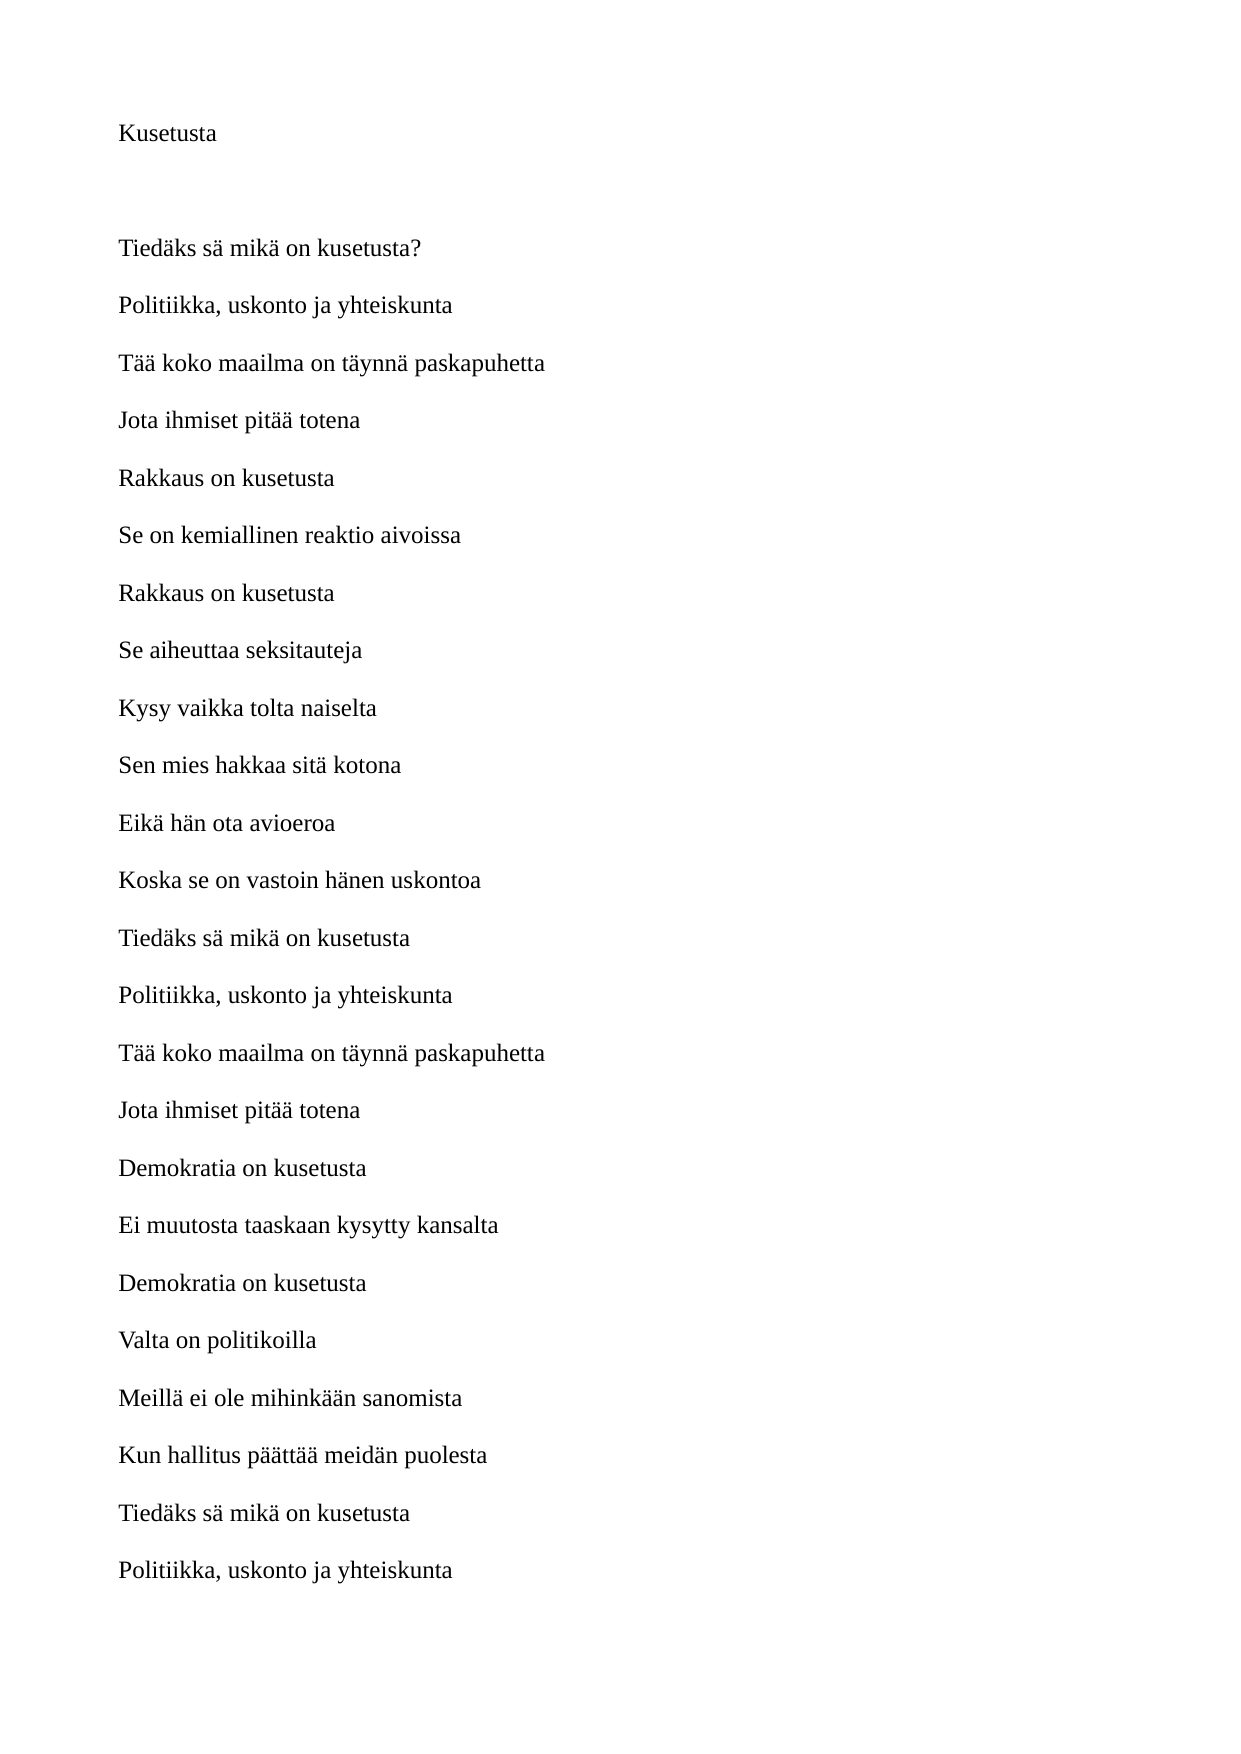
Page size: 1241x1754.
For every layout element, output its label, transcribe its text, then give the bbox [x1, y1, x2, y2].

text Tää koko maailma on täynnä paskapuhetta [118, 1038, 1122, 1067]
text Koska se on vastoin hänen uskontoa [118, 866, 1122, 894]
text Se on kemiallinen reaktio aivoissa [118, 521, 1122, 549]
text Jota ihmiset pitää totena [118, 406, 1122, 434]
text Politiikka, uskonto ja yhteiskunta [118, 291, 1122, 319]
text Ei muutosta taaskaan kysytty kansalta [118, 1211, 1122, 1239]
text Tää koko maailma on täynnä paskapuhetta [118, 348, 1122, 377]
text Tiedäks sä mikä on kusetusta [118, 923, 1122, 952]
text Rakkaus on kusetusta [118, 463, 1122, 492]
text Valta on politikoilla [118, 1326, 1122, 1354]
text Tiedäks sä mikä on kusetusta [118, 1498, 1122, 1527]
text Eikä hän ota avioeroa [118, 808, 1122, 837]
text Kun hallitus päättää meidän puolesta [118, 1441, 1122, 1469]
text Sen mies hakkaa sitä kotona [118, 751, 1122, 779]
text Tiedäks sä mikä on kusetusta? [118, 233, 1122, 262]
text Jota ihmiset pitää totena [118, 1096, 1122, 1124]
text Demokratia on kusetusta [118, 1153, 1122, 1182]
text Kusetusta [118, 118, 1122, 147]
text Demokratia on kusetusta [118, 1268, 1122, 1297]
text Rakkaus on kusetusta [118, 578, 1122, 607]
text Kysy vaikka tolta naiselta [118, 693, 1122, 722]
text Politiikka, uskonto ja yhteiskunta [118, 981, 1122, 1009]
text Se aiheuttaa seksitauteja [118, 636, 1122, 664]
text Meillä ei ole mihinkään sanomista [118, 1383, 1122, 1412]
text Politiikka, uskonto ja yhteiskunta [118, 1556, 1122, 1584]
